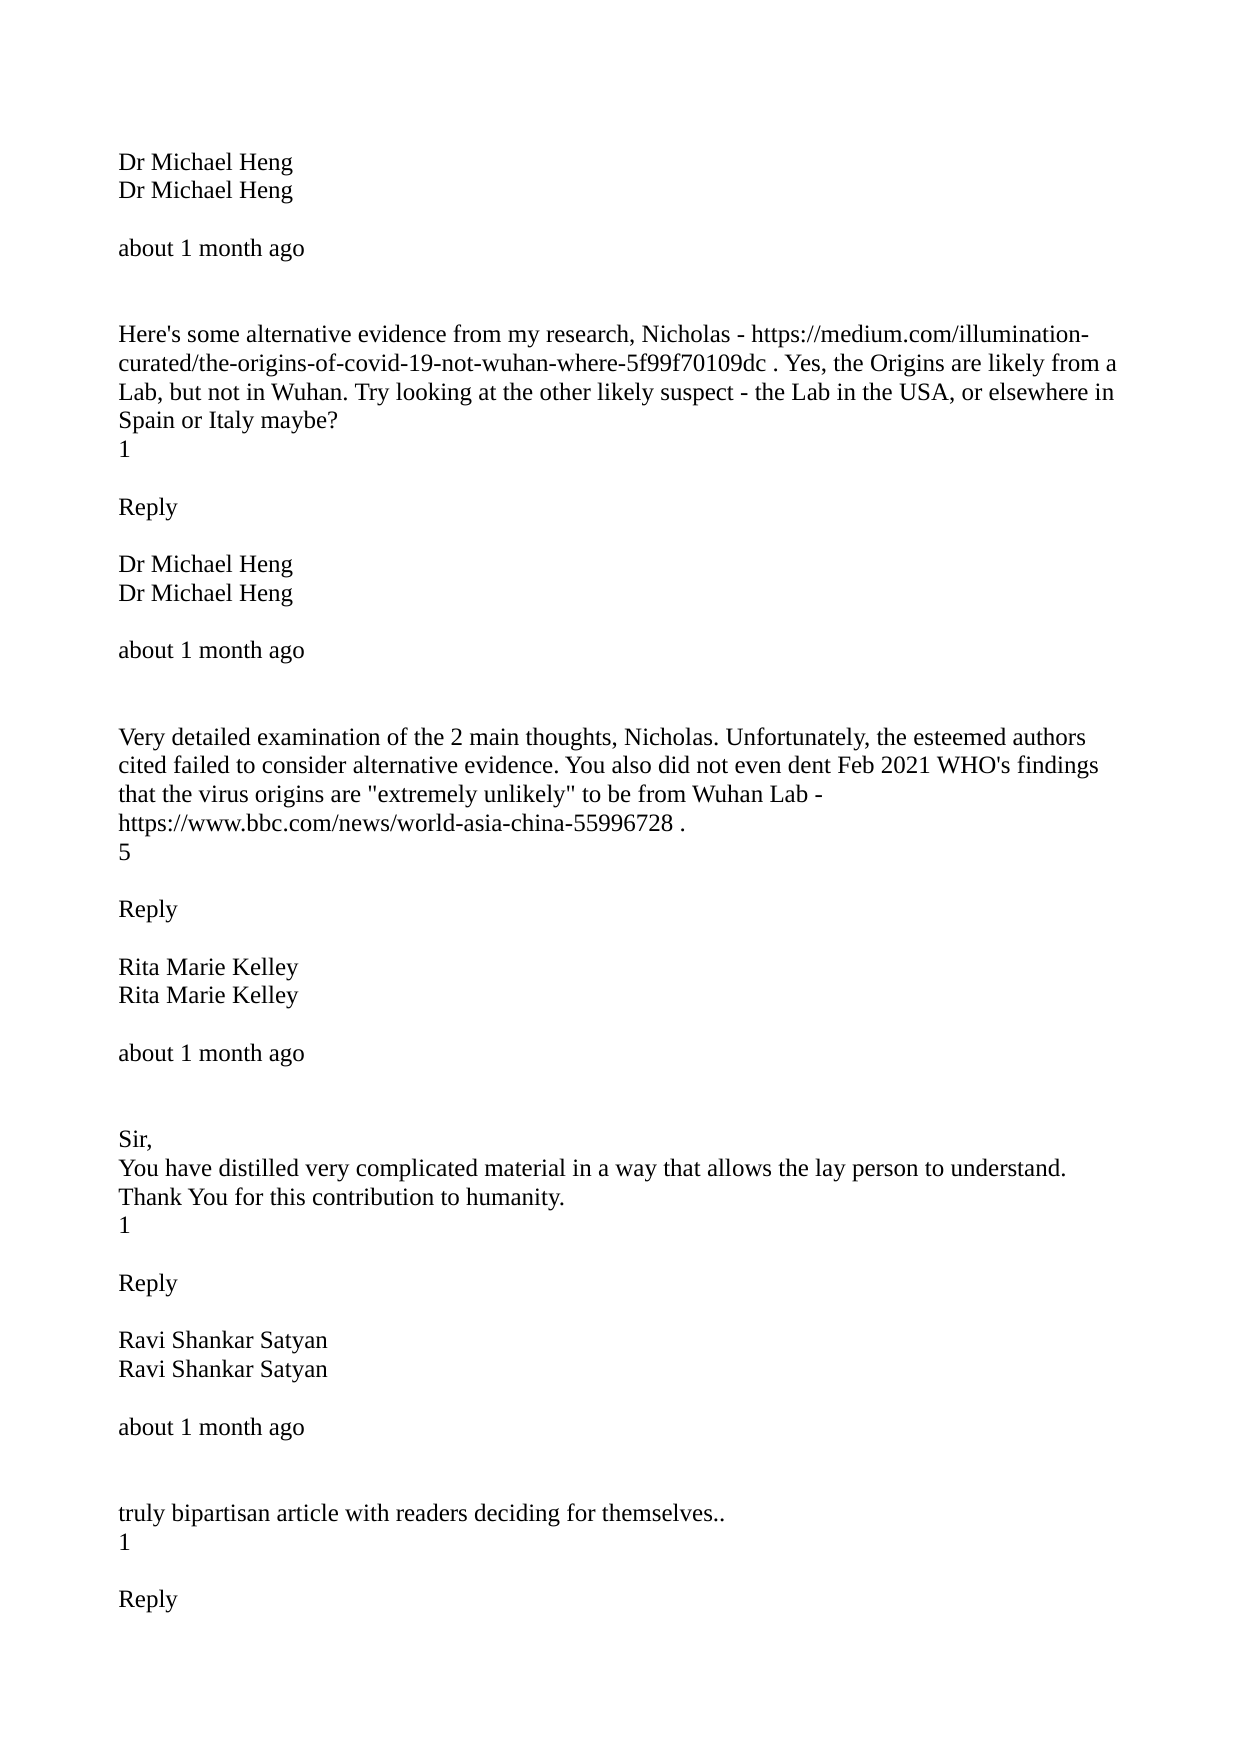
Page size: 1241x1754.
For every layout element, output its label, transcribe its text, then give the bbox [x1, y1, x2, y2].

text about 1 month ago [118, 636, 1122, 664]
text about 1 month ago [118, 1038, 1122, 1067]
text Ravi Shankar Satyan [118, 1326, 1122, 1354]
text about 1 month ago [118, 233, 1122, 262]
text Dr Michael Heng [118, 578, 1122, 607]
text about 1 month ago [118, 1412, 1122, 1441]
text Here's some alternative evidence from my research, Nicholas - https://medium.com/illumination-curated/the-origins-of-covid-19-not-wuhan-where-5f99f70109dc . Yes, the Origins are likely from a Lab, but not in Wuhan. Try looking at the other likely suspect - the Lab in the USA, or elsewhere in Spain or Italy maybe? [118, 319, 1122, 434]
text Reply [118, 1268, 1122, 1297]
text Dr Michael Heng [118, 176, 1122, 204]
text Dr Michael Heng [118, 147, 1122, 176]
text Reply [118, 492, 1122, 521]
text Dr Michael Heng [118, 549, 1122, 578]
text 1 [118, 1527, 1122, 1556]
text Sir, [118, 1124, 1122, 1153]
text Rita Marie Kelley [118, 952, 1122, 981]
text truly bipartisan article with readers deciding for themselves.. [118, 1498, 1122, 1527]
text Reply [118, 1584, 1122, 1613]
text 5 [118, 837, 1122, 866]
text 1 [118, 434, 1122, 463]
text Rita Marie Kelley [118, 981, 1122, 1009]
text You have distilled very complicated material in a way that allows the lay person to understand. Thank You for this contribution to humanity. [118, 1153, 1122, 1211]
text Ravi Shankar Satyan [118, 1354, 1122, 1383]
text 1 [118, 1211, 1122, 1239]
text Very detailed examination of the 2 main thoughts, Nicholas. Unfortunately, the esteemed authors cited failed to consider alternative evidence. You also did not even dent Feb 2021 WHO's findings that the virus origins are "extremely unlikely" to be from Wuhan Lab - https://www.bbc.com/news/world-asia-china-55996728 . [118, 722, 1122, 837]
text Reply [118, 894, 1122, 923]
